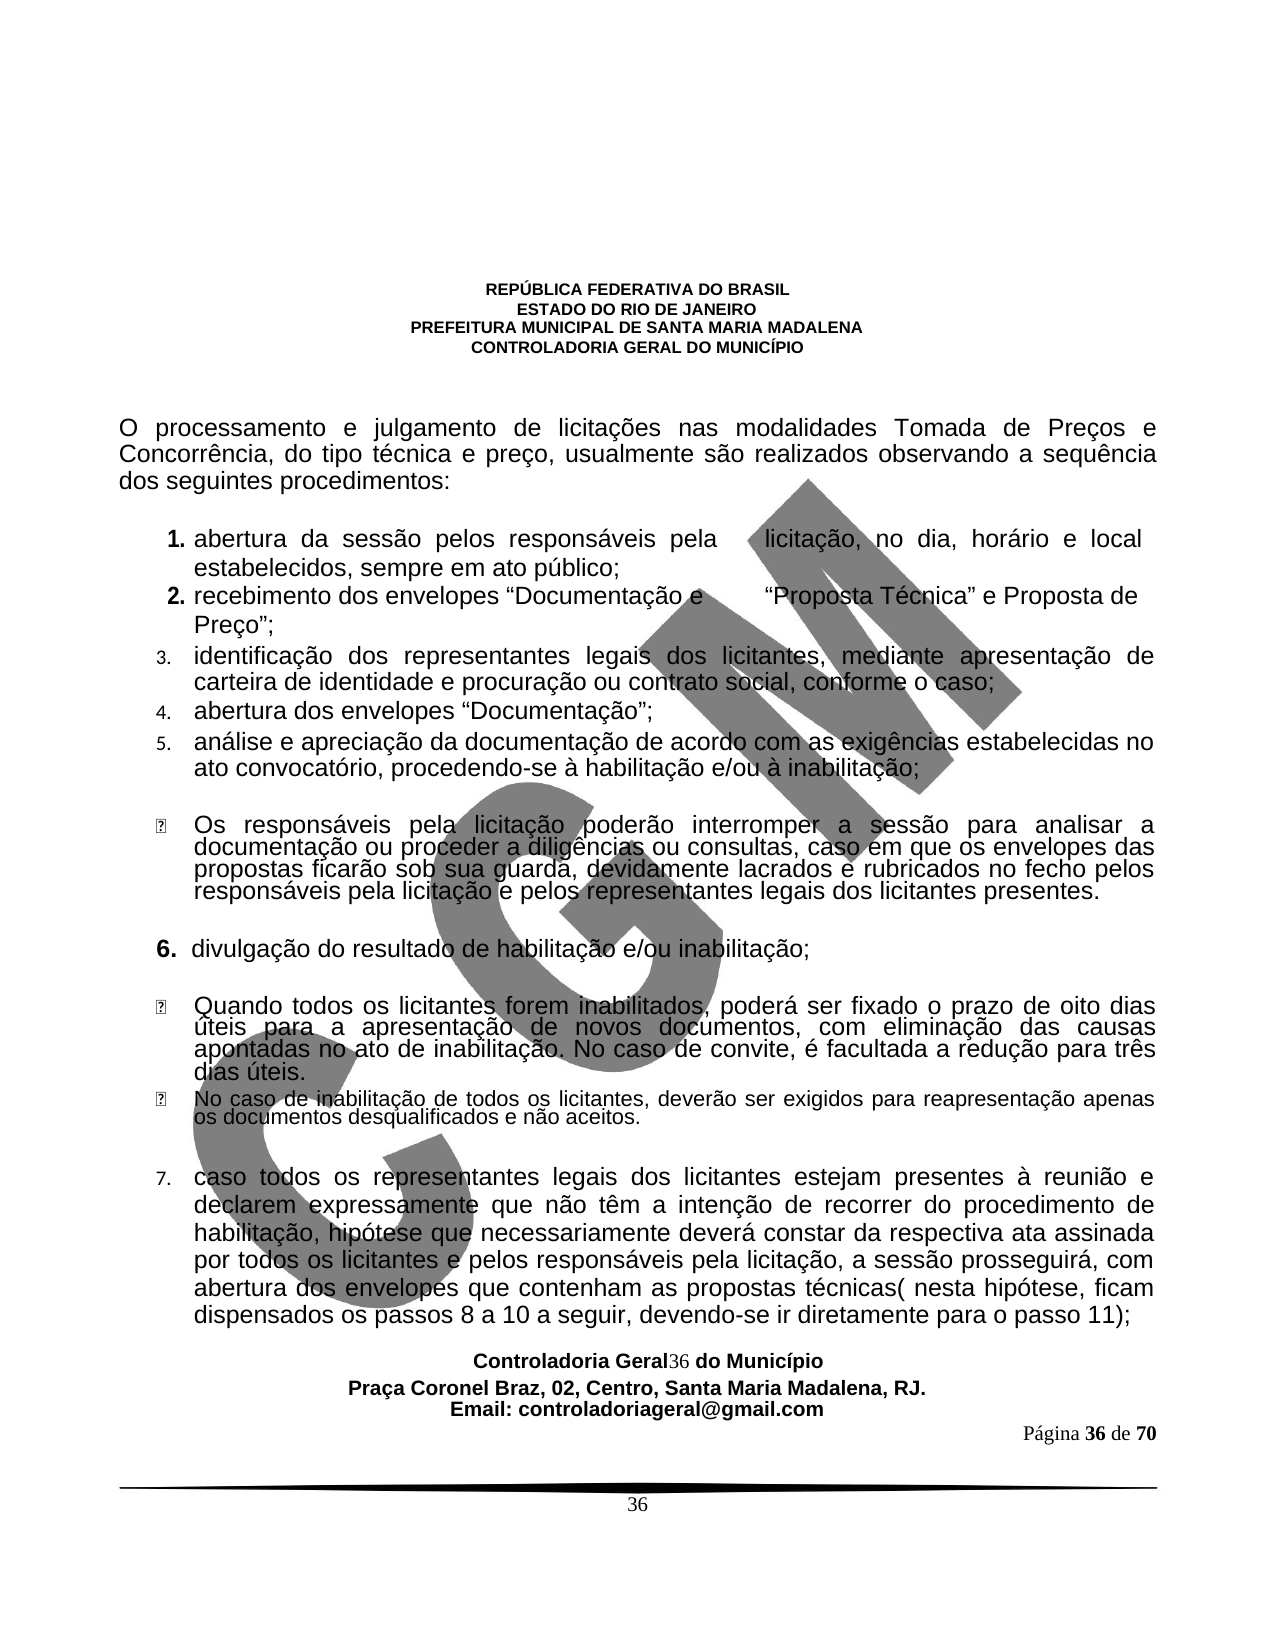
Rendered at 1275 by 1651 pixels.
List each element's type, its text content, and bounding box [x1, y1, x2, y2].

text REPÚBLICA FEDERATIVA DO BRASIL [485, 285, 1158, 299]
text Página 36 de 70 [1023, 1421, 1158, 1426]
text CONTROLADORIA GERAL DO MUNICÍPIO [471, 337, 1158, 357]
list caso todos os representantes legais dos licitantes estejam presentes à reunião e declarem expressamente que não têm a intenção de recorrer do procedimento de habilitação, hipótese que necessariamente deverá constar da respectiva ata assinada por todos os licitantes e pelos responsáveis pela licitação, a sessão prosseguirá, com abertura dos envelopes que contenham as propostas técnicas( nesta hipótese, ficam dispensados os passos 8 a 10 a seguir, devendo-se ir diretamente para o passo 11); [156, 1312, 1156, 1329]
text Controladoria Geral36 do Município [473, 1349, 1158, 1373]
text PREFEITURA MUNICIPAL DE SANTA MARIA MADALENA [410, 318, 1158, 337]
text Praça Coronel Braz, 02, Centro, Santa Maria Madalena, RJ. Email: controladoriageral@gmail.com [348, 1378, 927, 1421]
text ESTADO DO RIO DE JANEIRO [517, 299, 1158, 318]
